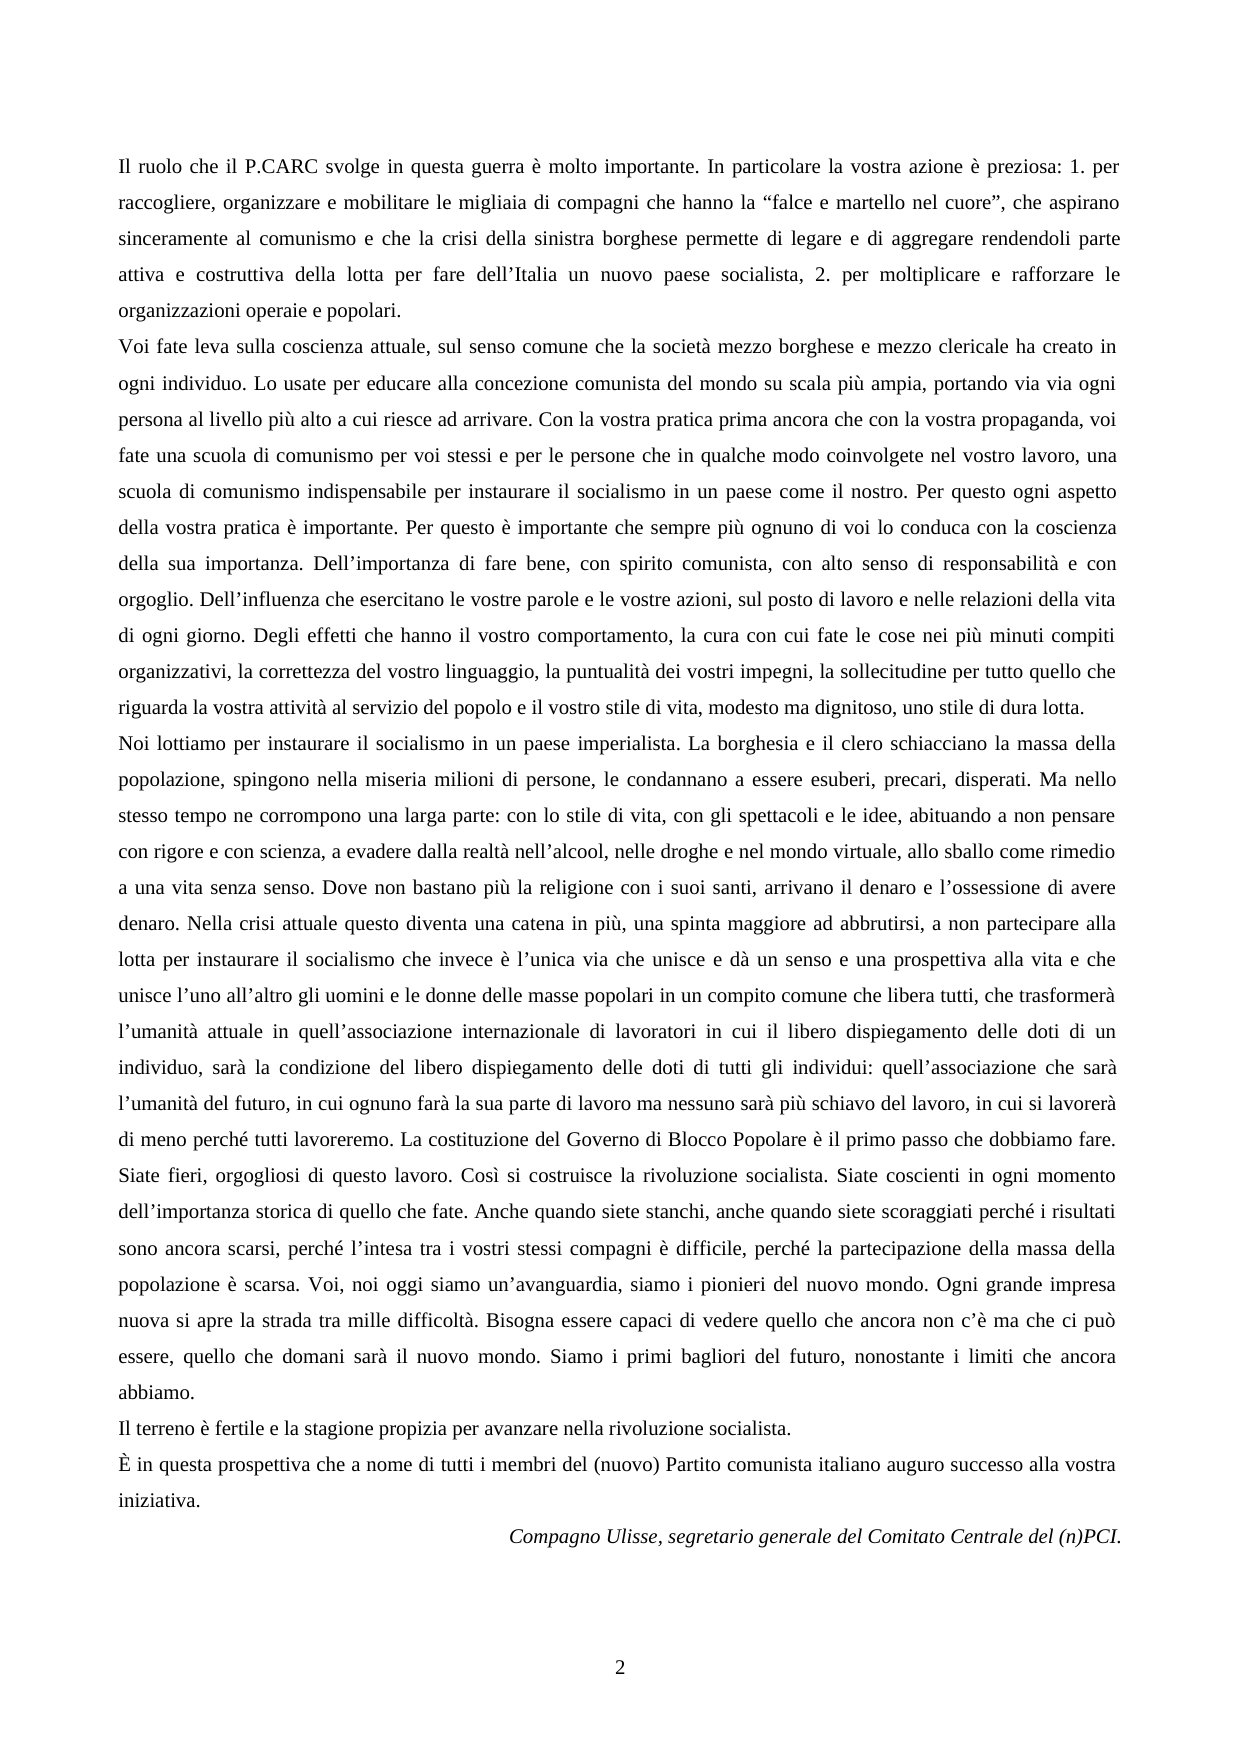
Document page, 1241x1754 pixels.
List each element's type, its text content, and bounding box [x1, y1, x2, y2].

text Voi fate leva sulla coscienza attuale, sul senso comune che la società mezzo borghese e mezzo clericale ha creato in ogni individuo. Lo usate per educare alla concezione comunista del mondo su scala più ampia, portando via via ogni persona al livello più alto a cui riesce ad arrivare. Con la vostra pratica prima ancora che con la vostra propaganda, voi fate una scuola di comunismo per voi stessi e per le persone che in qualche modo coinvolgete nel vostro lavoro, una scuola di comunismo indispensabile per instaurare il socialismo in un paese come il nostro. Per questo ogni aspetto della vostra pratica è importante. Per questo è importante che sempre più ognuno di voi lo conduca con la coscienza della sua importanza. Dell’importanza di fare bene, con spirito comunista, con alto senso di responsabilità e con orgoglio. Dell’influenza che esercitano le vostre parole e le vostre azioni, sul posto di lavoro e nelle relazioni della vita di ogni giorno. Degli effetti che hanno il vostro comportamento, la cura con cui fate le cose nei più minuti compiti organizzativi, la correttezza del vostro linguaggio, la puntualità dei vostri impegni, la sollecitudine per tutto quello che riguarda la vostra attività al servizio del popolo e il vostro stile di vita, modesto ma dignitoso, uno stile di dura lotta. [118, 334, 1118, 719]
text Noi lottiamo per instaurare il socialismo in un paese imperialista. La borghesia e il clero schiacciano la massa della popolazione, spingono nella miseria milioni di persone, le condannano a essere esuberi, precari, disperati. Ma nello stesso tempo ne corrompono una larga parte: con lo stile di vita, con gli spettacoli e le idee, abituando a non pensare con rigore e con scienza, a evadere dalla realtà nell’alcool, nelle droghe e nel mondo virtuale, allo sballo come rimedio a una vita senza senso. Dove non bastano più la religione con i suoi santi, arrivano il denaro e l’ossessione di avere denaro. Nella crisi attuale questo diventa una catena in più, una spinta maggiore ad abbrutirsi, a non partecipare alla lotta per instaurare il socialismo che invece è l’unica via che unisce e dà un senso e una prospettiva alla vita e che unisce l’uno all’altro gli uomini e le donne delle masse popolari in un compito comune che libera tutti, che trasformerà l’umanità attuale in quell’associazione internazionale di lavoratori in cui il libero dispiegamento delle doti di un individuo, sarà la condizione del libero dispiegamento delle doti di tutti gli individui: quell’associazione che sarà l’umanità del futuro, in cui ognuno farà la sua parte di lavoro ma nessuno sarà più schiavo del lavoro, in cui si lavorerà di meno perché tutti lavoreremo. La costituzione del Governo di Blocco Popolare è il primo passo che dobbiamo fare. Siate fieri, orgogliosi di questo lavoro. Così si costruisce la rivoluzione socialista. Siate coscienti in ogni momento dell’importanza storica di quello che fate. Anche quando siete stanchi, anche quando siete scoraggiati perché i risultati sono ancora scarsi, perché l’intesa tra i vostri stessi compagni è difficile, perché la partecipazione della massa della popolazione è scarsa. Voi, noi oggi siamo un’avanguardia, siamo i pionieri del nuovo mondo. Ogni grande impresa nuova si apre la strada tra mille difficoltà. Bisogna essere capaci di vedere quello che ancora non c’è ma che ci può essere, quello che domani sarà il nuovo mondo. Siamo i primi bagliori del futuro, nonostante i limiti che ancora abbiamo. [118, 731, 1118, 1404]
text Il terreno è fertile e la stagione propizia per avanzare nella rivoluzione socialista. [118, 1416, 1118, 1440]
text Il ruolo che il P.CARC svolge in questa guerra è molto importante. In particolare la vostra azione è preziosa: 1. per raccogliere, organizzare e mobilitare le migliaia di compagni che hanno la “falce e martello nel cuore”, che aspirano sinceramente al comunismo e che la crisi della sinistra borghese permette di legare e di aggregare rendendoli parte attiva e costruttiva della lotta per fare dell’Italia un nuovo paese socialista, 2. per moltiplicare e rafforzare le organizzazioni operaie e popolari. [118, 154, 1122, 322]
text È in questa prospettiva che a nome di tutti i membri del (nuovo) Partito comunista italiano auguro successo alla vostra iniziativa. [118, 1452, 1118, 1512]
text Compagno Ulisse, segretario generale del Comitato Centrale del (n)PCI. [118, 1524, 1122, 1548]
